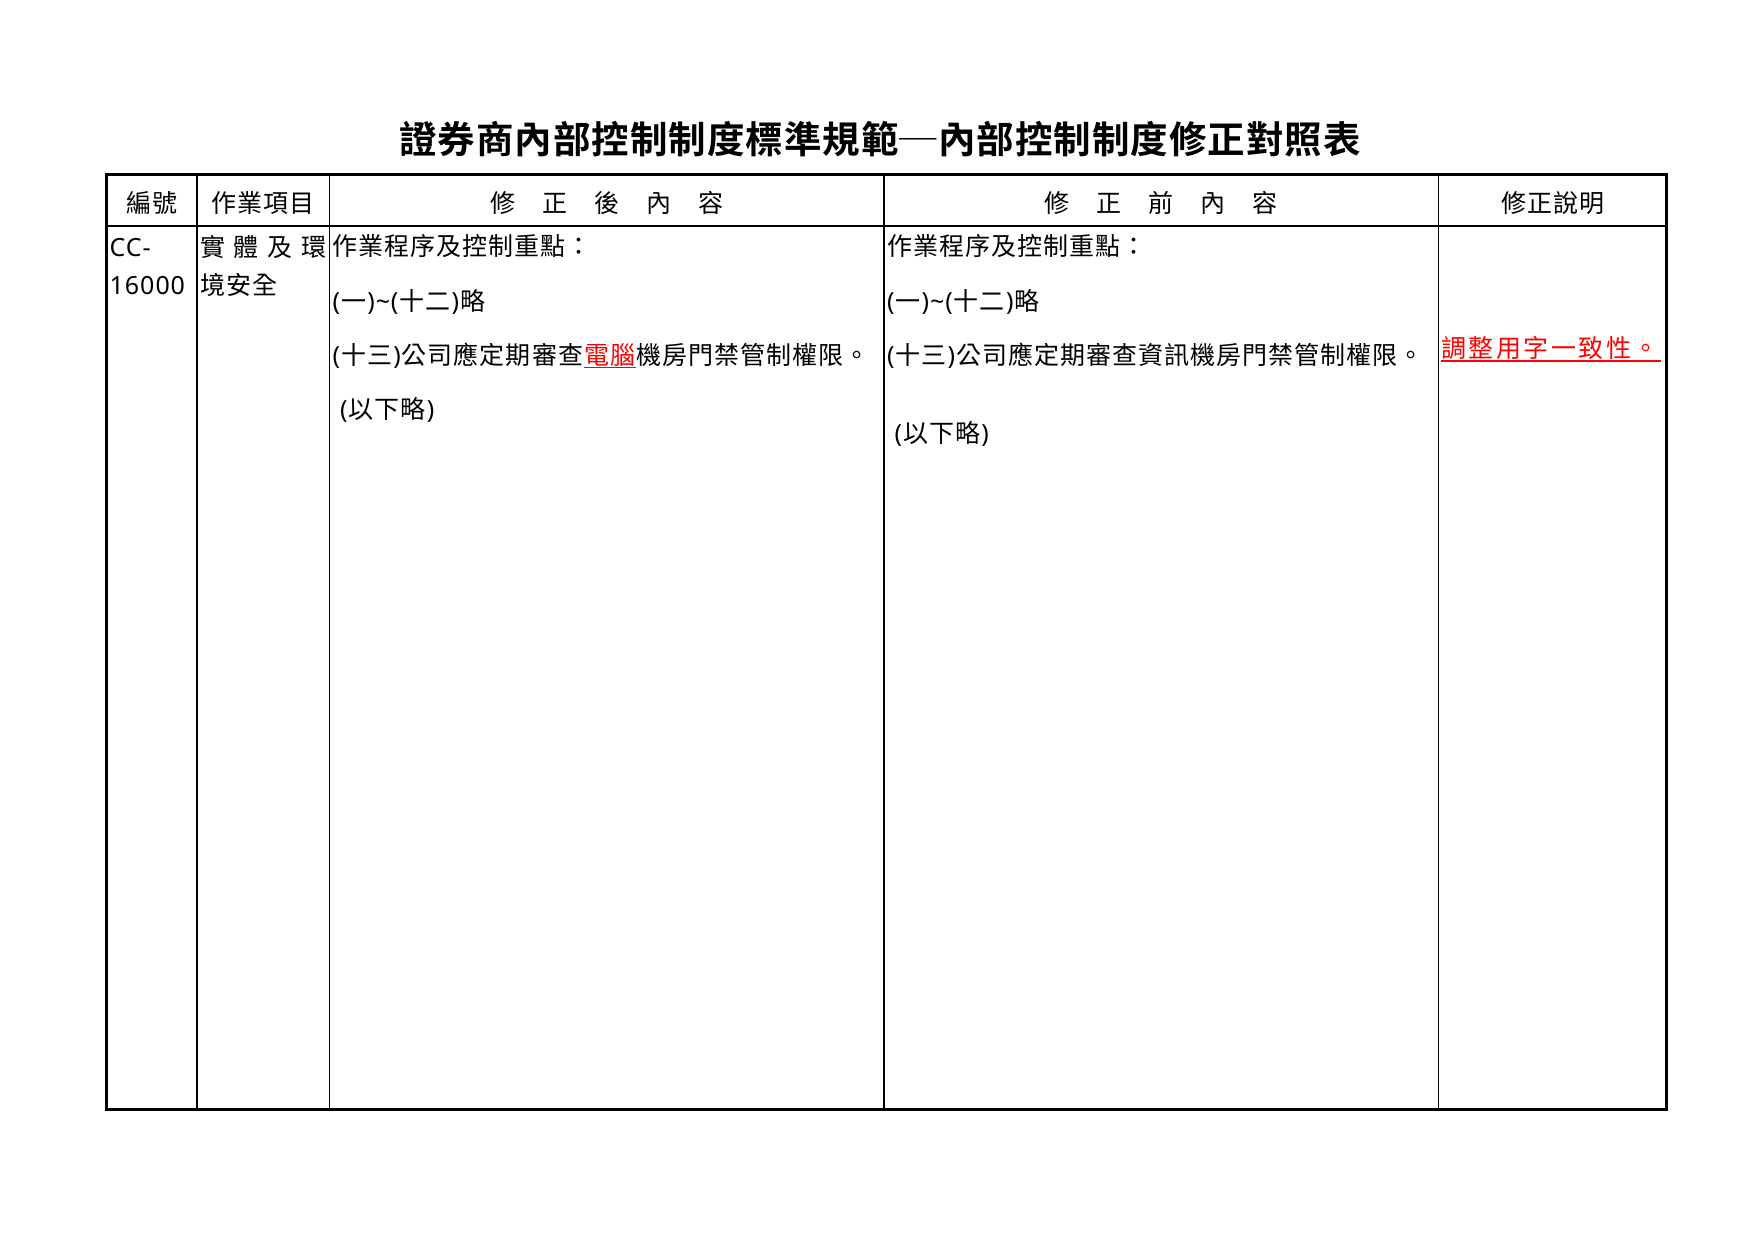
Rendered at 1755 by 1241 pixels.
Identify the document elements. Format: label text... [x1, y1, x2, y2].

table_cell 作業程序及控制重點： (一)~(十二)略 (十三)公司應定期審查資訊機房門禁管制權限。 (以下略) [885, 227, 1438, 1108]
table_header 修 正 後 內 容 [330, 176, 883, 225]
table_header 修正說明 [1439, 176, 1665, 225]
table_cell 實體及環境安全 [198, 227, 329, 1108]
table_cell CC- 16000 [108, 227, 196, 1108]
subtitle 證券商內部控制制度標準規範─內部控制制度修正對照表 [106, 123, 1654, 161]
table_header 修 正 前 內 容 [885, 176, 1438, 225]
table_cell 作業程序及控制重點： (一)~(十二)略 (十三)公司應定期審查電腦機房門禁管制權限。 (以下略) [330, 227, 883, 1108]
table_header 編號 [108, 176, 196, 225]
table_header 作業項目 [198, 176, 329, 225]
table_cell 調整用字一致性。 [1439, 227, 1665, 1108]
